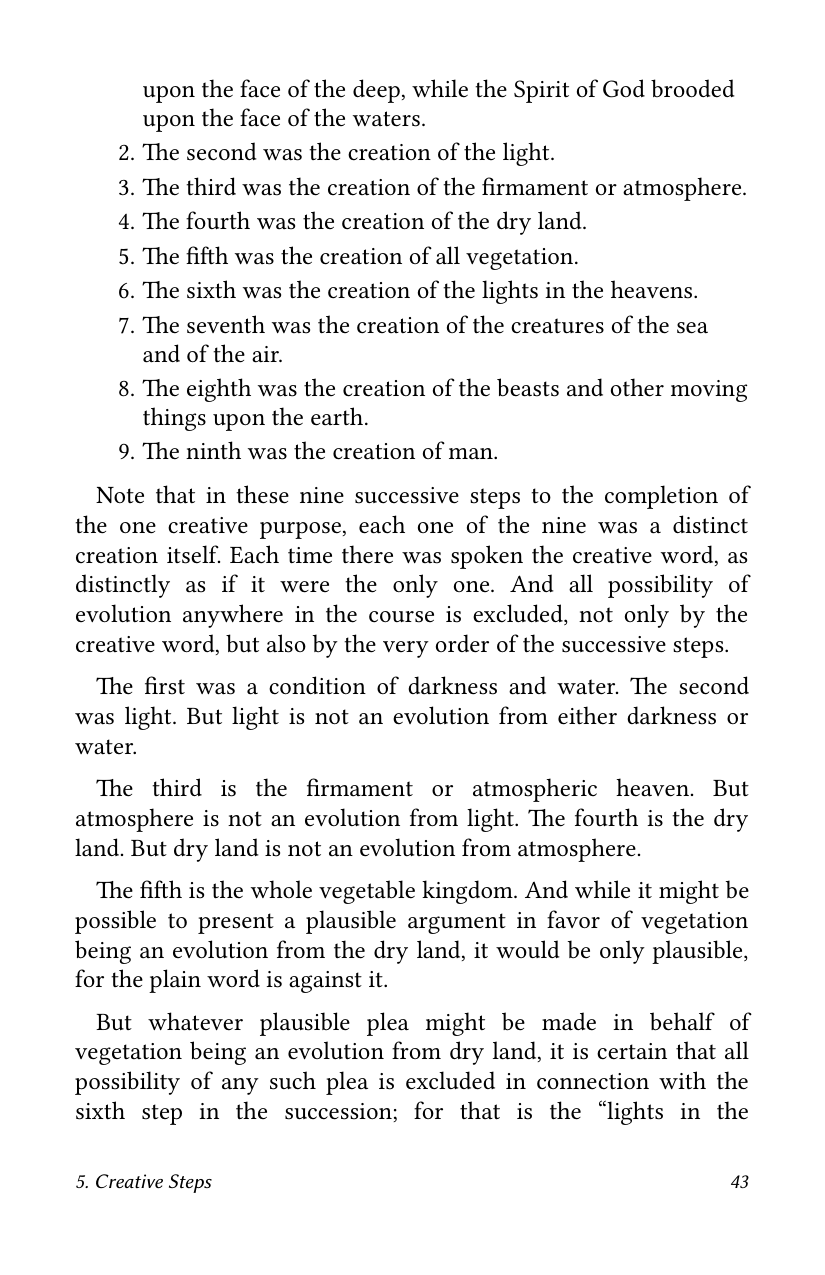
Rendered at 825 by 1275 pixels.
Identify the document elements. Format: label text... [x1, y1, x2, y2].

list The seventh was the creation of the creatures of the sea and of the air. [135, 311, 750, 368]
text But whatever plausible plea might be made in behalf of vegetation being an evolution from dry land, it is certain that all possibility of any such plea is excluded in connection with the sixth step in the succession; for that is the “lights in the [75, 1007, 750, 1126]
text The third is the firmament or atmospheric heaven. But atmosphere is not an evolution from light. The fourth is the dry land. But dry land is not an evolution from atmosphere. [75, 774, 750, 862]
list The eighth was the creation of the beasts and other moving things upon the earth. [135, 374, 750, 431]
list The ninth was the creation of man. [135, 437, 750, 466]
list upon the face of the deep, while the Spirit of God brooded upon the face of the waters. [135, 75, 750, 132]
text The first was a condition of darkness and water. The second was light. But light is not an evolution from either darkness or water. [75, 672, 750, 761]
list The sixth was the creation of the lights in the heavens. [135, 276, 750, 305]
text The fifth is the whole vegetable kingdom. And while it might be possible to present a plausible argument in favor of vegetation being an evolution from the dry land, it would be only plausible, for the plain word is against it. [75, 876, 750, 994]
list The second was the creation of the light. [135, 138, 750, 167]
list The fourth was the creation of the dry land. [135, 207, 750, 236]
list The fifth was the creation of all vegetation. [135, 242, 750, 270]
list The third was the creation of the firmament or atmosphere. [135, 173, 750, 201]
text Note that in these nine successive steps to the completion of the one creative purpose, each one of the nine was a distinct creation itself. Each time there was spoken the creative word, as distinctly as if it were the only one. And all possibility of evolution anywhere in the course is excluded, not only by the creative word, but also by the very order of the successive steps. [75, 481, 750, 659]
